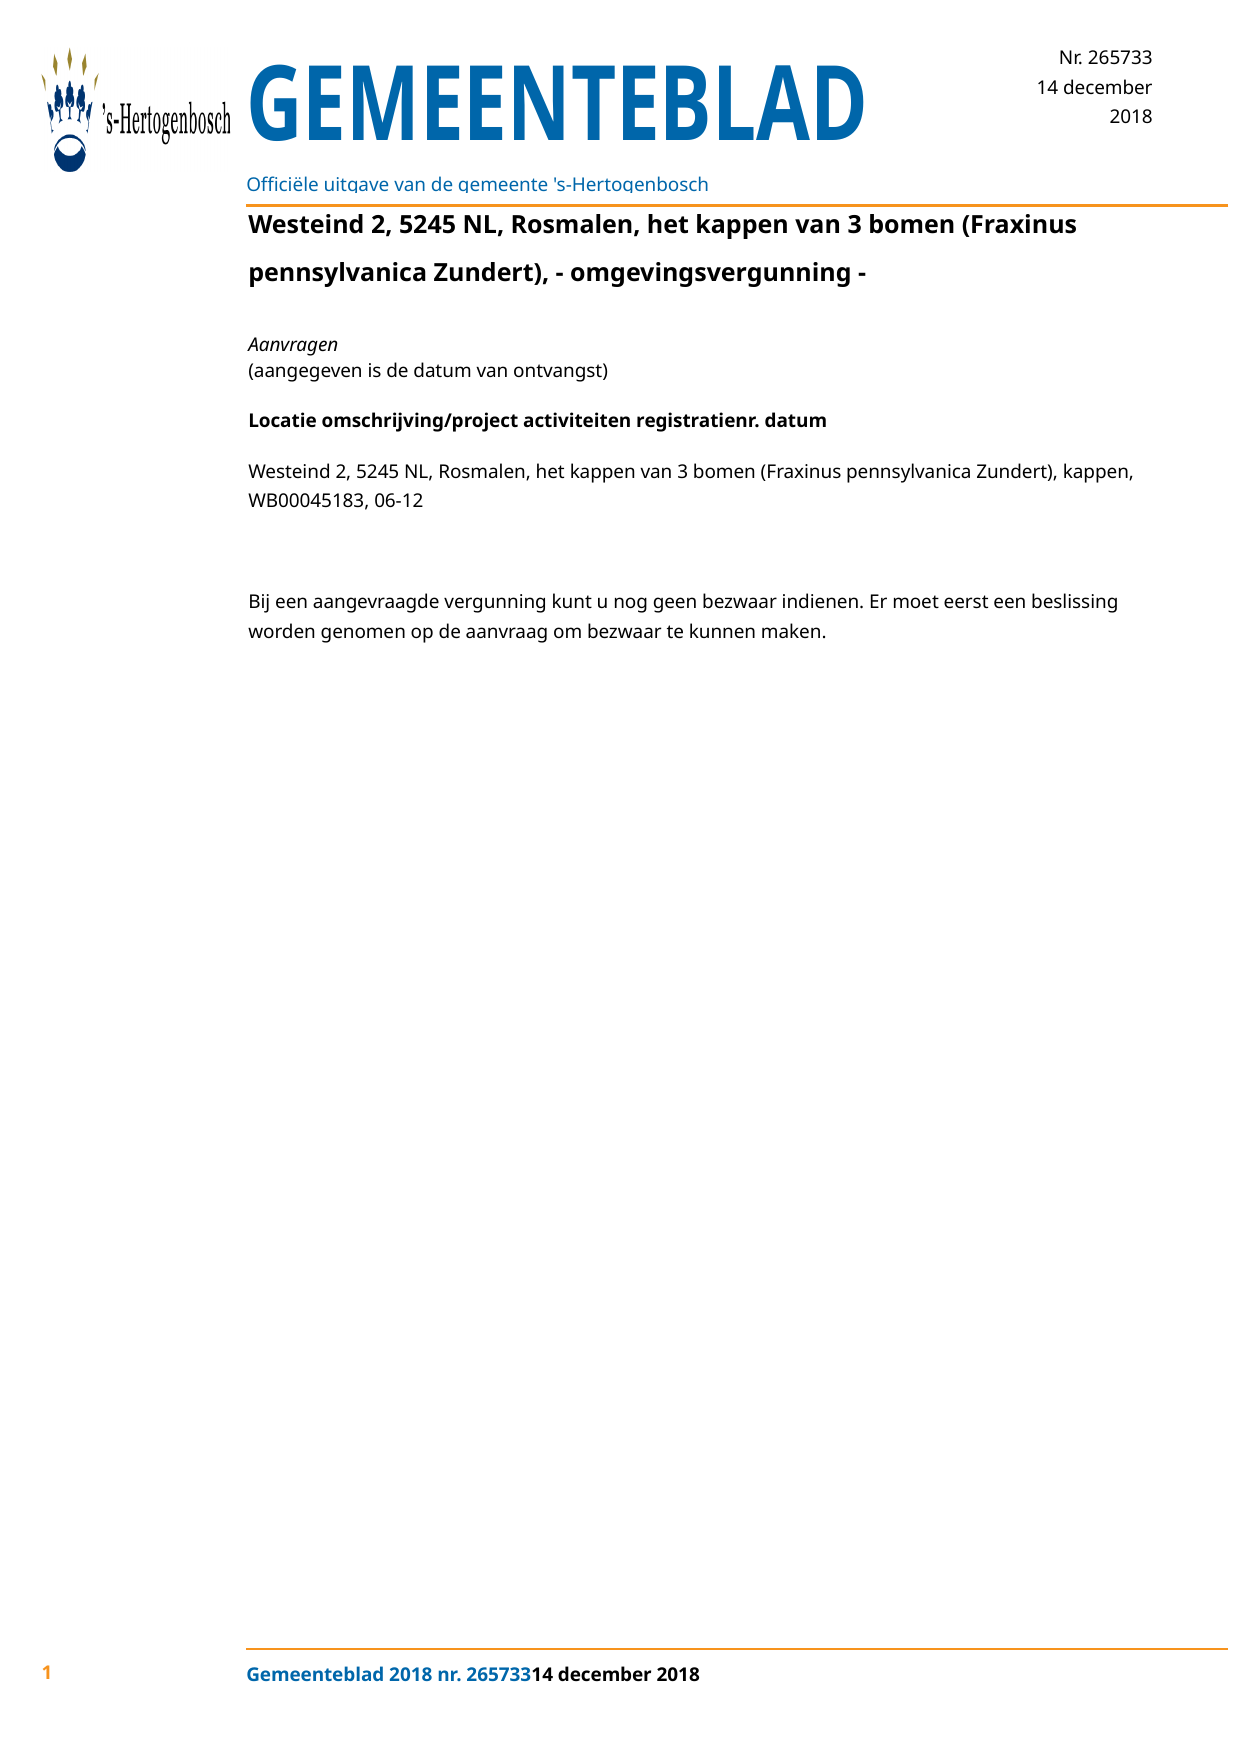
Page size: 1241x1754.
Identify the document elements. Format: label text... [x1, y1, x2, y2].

picture [41, 47, 231, 172]
text Locatie omschrijving/project activiteiten registratienr. datum [248, 408, 1152, 433]
text (aangegeven is de datum van ontvangst) [248, 357, 1152, 383]
text Westeind 2, 5245 NL, Rosmalen, het kappen van 3 bomen (Fraxinus pennsylvanica Zundert), - omgevingsvergunning - [248, 207, 1152, 288]
text Aanvragen [248, 331, 1152, 357]
text Westeind 2, 5245 NL, Rosmalen, het kappen van 3 bomen (Fraxinus pennsylvanica Zundert), kappen, WB00045183, 06-12 [248, 458, 1152, 513]
text Bij een aangevraagde vergunning kunt u nog geen bezwaar indienen. Er moet eerst een beslissing worden genomen op de aanvraag om bezwaar te kunnen maken. [248, 588, 1152, 644]
